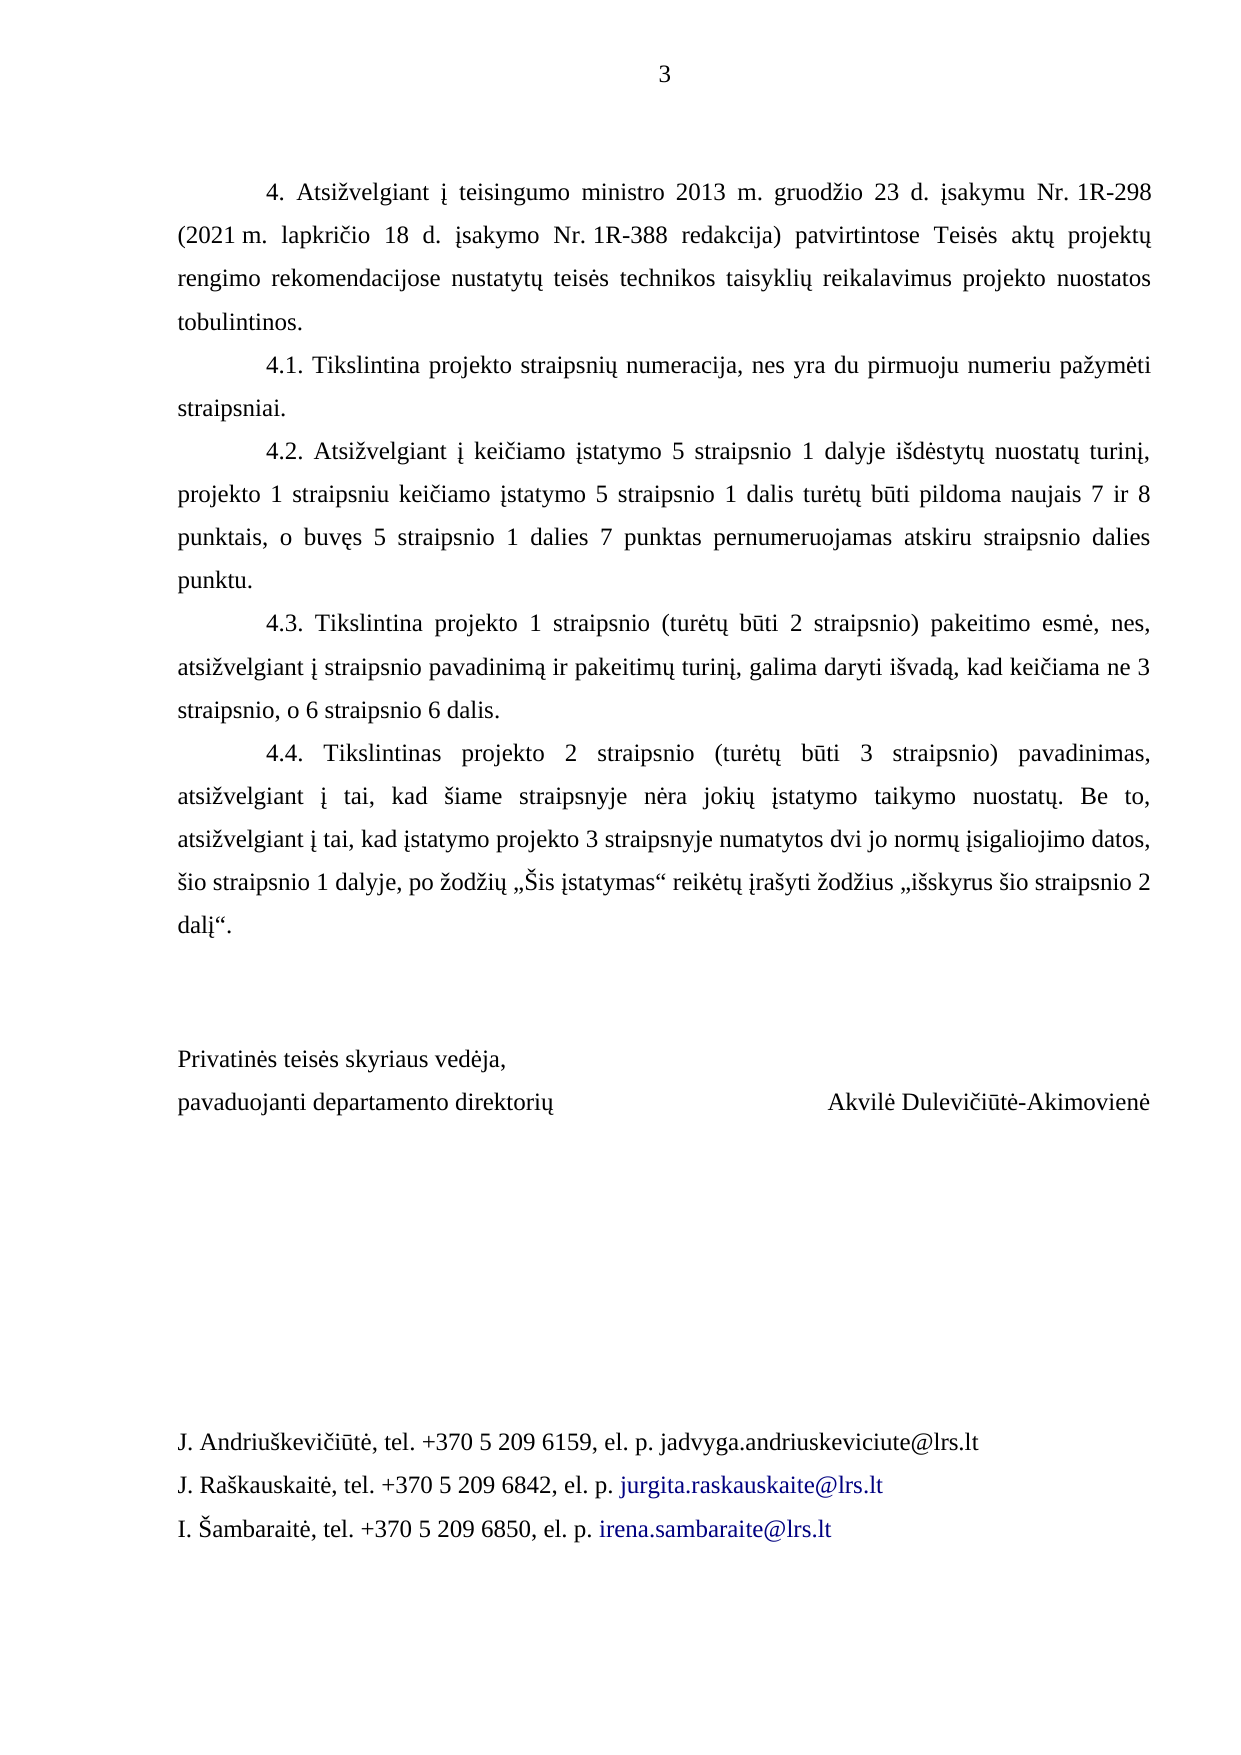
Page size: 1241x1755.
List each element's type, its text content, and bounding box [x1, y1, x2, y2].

text I. Šambaraitė, tel. +370 5 209 6850, el. p. irena.sambaraite@lrs.lt [177, 1514, 1152, 1542]
text Privatinės teisės skyriaus vedėja, [177, 1044, 1152, 1073]
text 4.2. Atsižvelgiant į keičiamo įstatymo 5 straipsnio 1 dalyje išdėstytų nuostatų turinį, projekto 1 straipsniu keičiamo įstatymo 5 straipsnio 1 dalis turėtų būti pildoma naujais 7 ir 8 punktais, o buvęs 5 straipsnio 1 dalies 7 punktas pernumeruojamas atskiru straipsnio dalies punktu. [177, 436, 1152, 594]
text pavaduojanti departamento direktorių Akvilė Dulevičiūtė-Akimovienė [177, 1087, 1152, 1116]
text 4.3. Tikslintina projekto 1 straipsnio (turėtų būti 2 straipsnio) pakeitimo esmė, nes, atsižvelgiant į straipsnio pavadinimą ir pakeitimų turinį, galima daryti išvadą, kad keičiama ne 3 straipsnio, o 6 straipsnio 6 dalis. [177, 608, 1152, 723]
text 4.4. Tikslintinas projekto 2 straipsnio (turėtų būti 3 straipsnio) pavadinimas, atsižvelgiant į tai, kad šiame straipsnyje nėra jokių įstatymo taikymo nuostatų. Be to, atsižvelgiant į tai, kad įstatymo projekto 3 straipsnyje numatytos dvi jo normų įsigaliojimo datos, šio straipsnio 1 dalyje, po žodžių „Šis įstatymas“ reikėtų įrašyti žodžius „išskyrus šio straipsnio 2 dalį“. [177, 738, 1152, 939]
text J. Raškauskaitė, tel. +370 5 209 6842, el. p. jurgita.raskauskaite@lrs.lt [177, 1471, 1152, 1499]
text 4. Atsižvelgiant į teisingumo ministro 2013 m. gruodžio 23 d. įsakymu Nr. 1R-298 (2021 m. lapkričio 18 d. įsakymo Nr. 1R-388 redakcija) patvirtintose Teisės aktų projektų rengimo rekomendacijose nustatytų teisės technikos taisyklių reikalavimus projekto nuostatos tobulintinos. [177, 177, 1152, 335]
text J. Andriuškevičiūtė, tel. +370 5 209 6159, el. p. jadvyga.andriuskeviciute@lrs.lt [177, 1427, 1152, 1456]
text 4.1. Tikslintina projekto straipsnių numeracija, nes yra du pirmuoju numeriu pažymėti straipsniai. [177, 350, 1152, 422]
